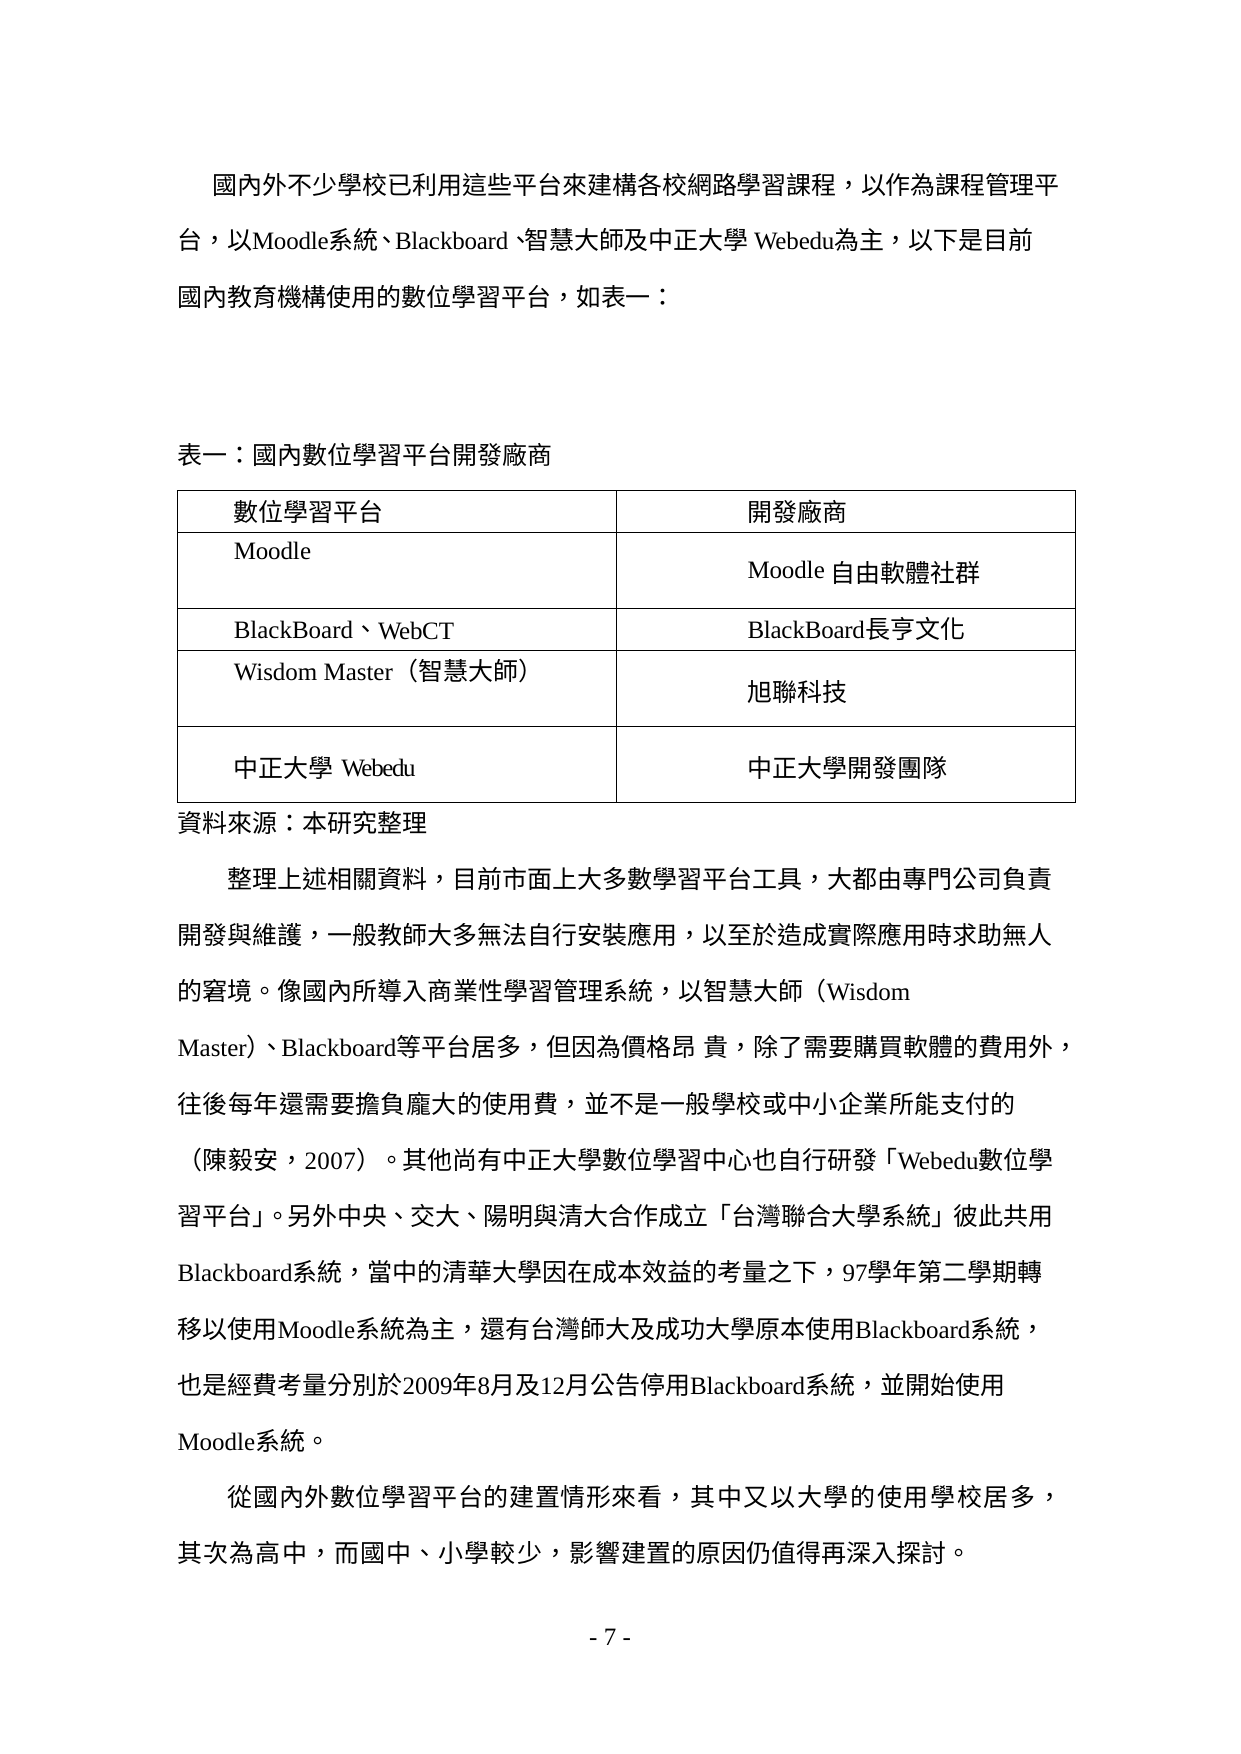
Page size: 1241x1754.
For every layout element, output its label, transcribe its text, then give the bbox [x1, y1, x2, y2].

table_cell 旭聯科技 [617, 651, 1075, 726]
table_cell Wisdom Master（智慧大師） [178, 651, 616, 726]
table_header 開發廠商 [617, 491, 1075, 532]
text 台，以Moodle系統、Blackboard、智慧大師及中正大學 Webedu為主，以下是目前國內教育機構使用的數位學習平台，如表一： [177, 220, 1033, 314]
table_cell 中正大學 Webedu [178, 727, 616, 802]
table_cell Moodle自由軟體社群 [617, 533, 1075, 608]
table_cell Moodle [178, 533, 616, 608]
table_cell BlackBoard、WebCT [178, 609, 616, 650]
table_cell BlackBoard長亨文化 [617, 609, 1075, 650]
text 從國內外數位學習平台的建置情形來看，其中又以大學的使用學校居多，其次為高中，而國中、小學較少，影響建置的原因仍值得再深入探討。 [177, 1477, 1063, 1570]
text 資料來源：本研究整理 [177, 803, 740, 840]
text 表一：國內數位學習平台開發廠商 [177, 435, 1065, 472]
table_header 數位學習平台 [178, 491, 616, 532]
text 整理上述相關資料，目前市面上大多數學習平台工具，大都由專門公司負責開發與維護，一般教師大多無法自行安裝應用，以至於造成實際應用時求助無人的窘境。像國內所導入商業性學習管理系統，以智慧大師（Wisdom Master）、Blackboard等平台居多，但因為價格昂貴，除了需要購買軟體的費用外，往後每年還需要擔負龐大的使用費，並不是一般學校或中小企業所能支付的（陳毅安，2007）。其他尚有中正大學數位學習中心也自行研發「Webedu數位學習平台」。另外中央、交大、陽明與清大合作成立「台灣聯合大學系統」彼此共用Blackboard系統，當中的清華大學因在成本效益的考量之下，97學年第二學期轉移以使用Moodle系統為主，還有台灣師大及成功大學原本使用Blackboard系統，也是經費考量分別於2009年8月及12月公告停用Blackboard系統，並開始使用Moodle系統。 [177, 858, 1053, 1458]
table_cell 中正大學開發團隊 [617, 727, 1075, 802]
text 國內外不少學校已利用這些平台來建構各校網路學習課程，以作為課程管理平 [193, 164, 1066, 202]
